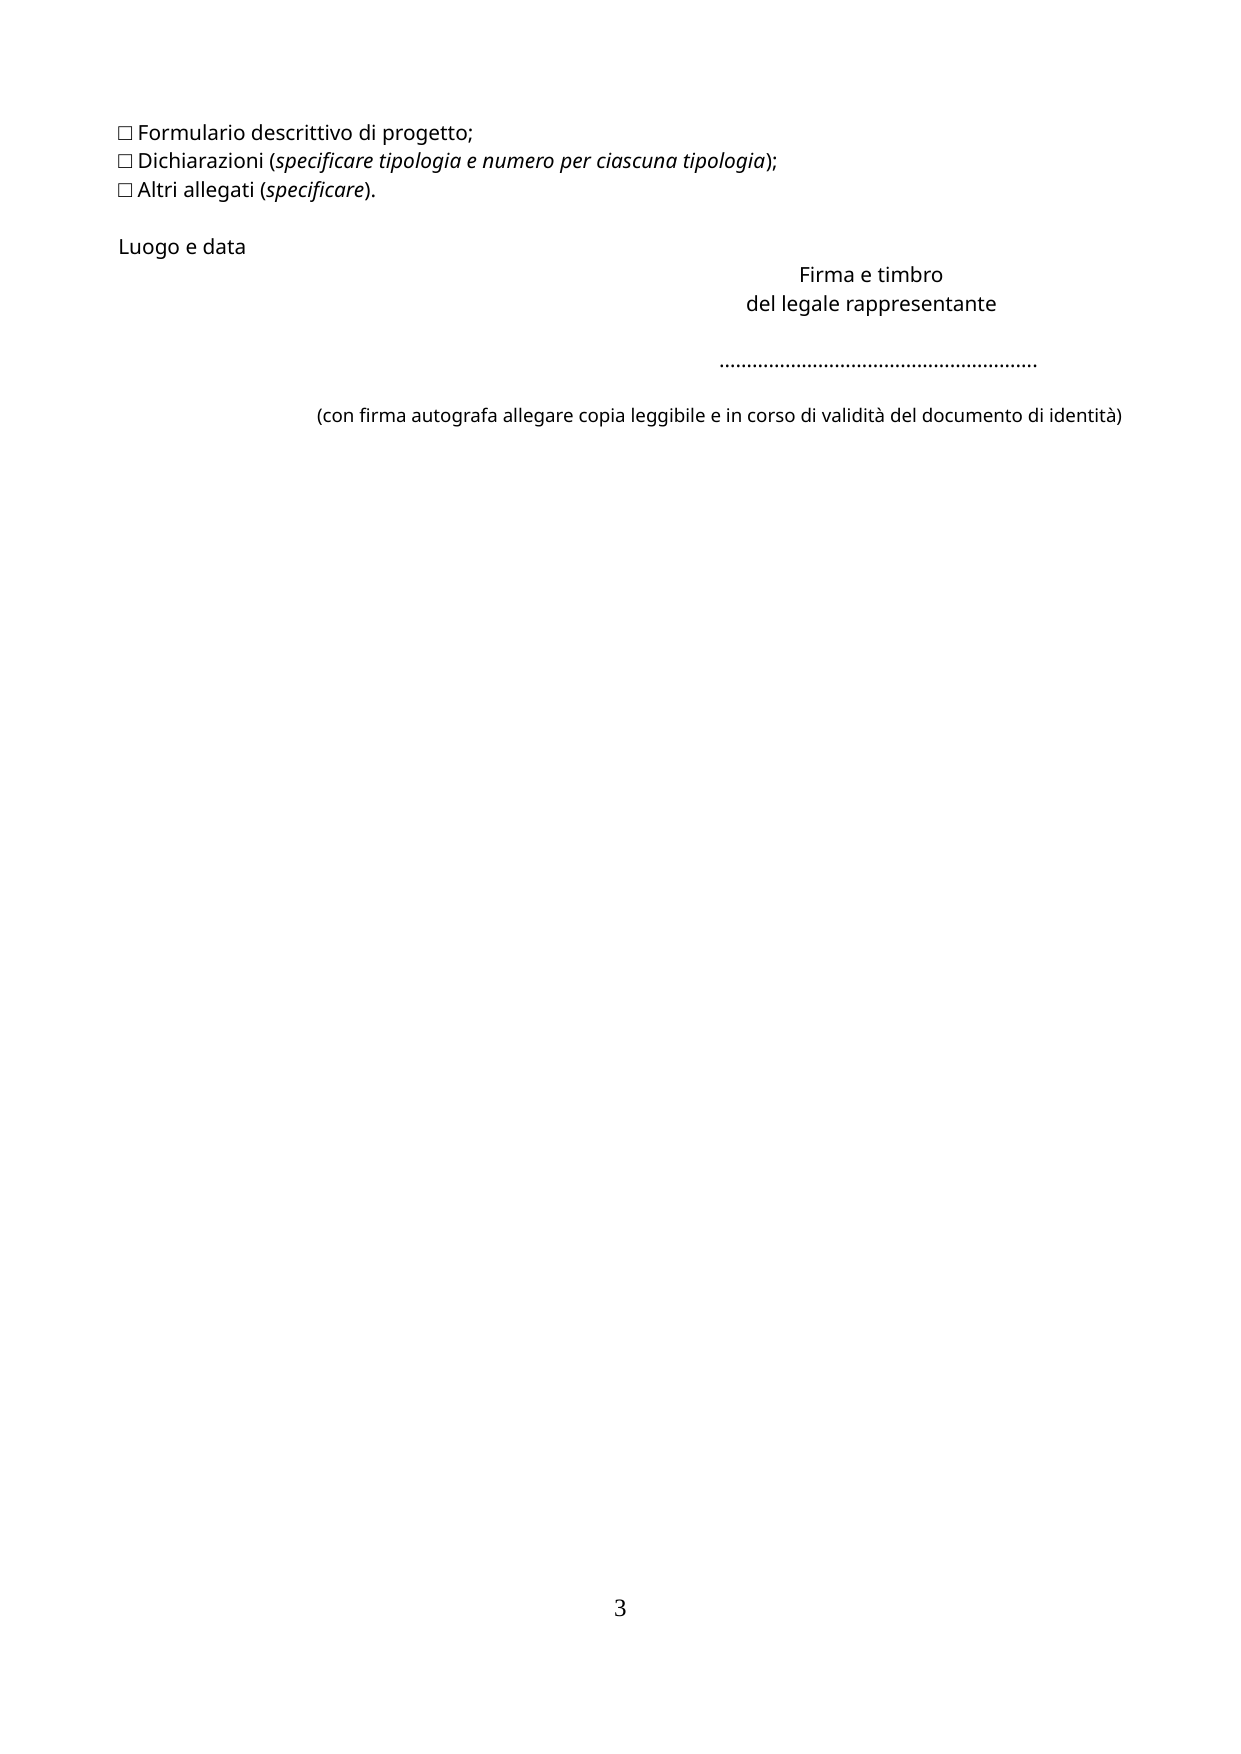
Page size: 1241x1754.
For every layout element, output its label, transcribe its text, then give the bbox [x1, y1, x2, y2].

text □ Formulario descrittivo di progetto; [118, 118, 1122, 147]
text Firma e timbro [620, 260, 1122, 289]
text …………………………………………………. [561, 346, 1122, 374]
text Luogo e data [118, 232, 1122, 260]
text (con firma autografa allegare copia leggibile e in corso di validità del documento di identità) [118, 402, 1122, 428]
text □ Altri allegati (specificare). [118, 175, 1122, 203]
text □ Dichiarazioni (specificare tipologia e numero per ciascuna tipologia); [118, 147, 1122, 175]
text del legale rappresentante [620, 289, 1122, 317]
